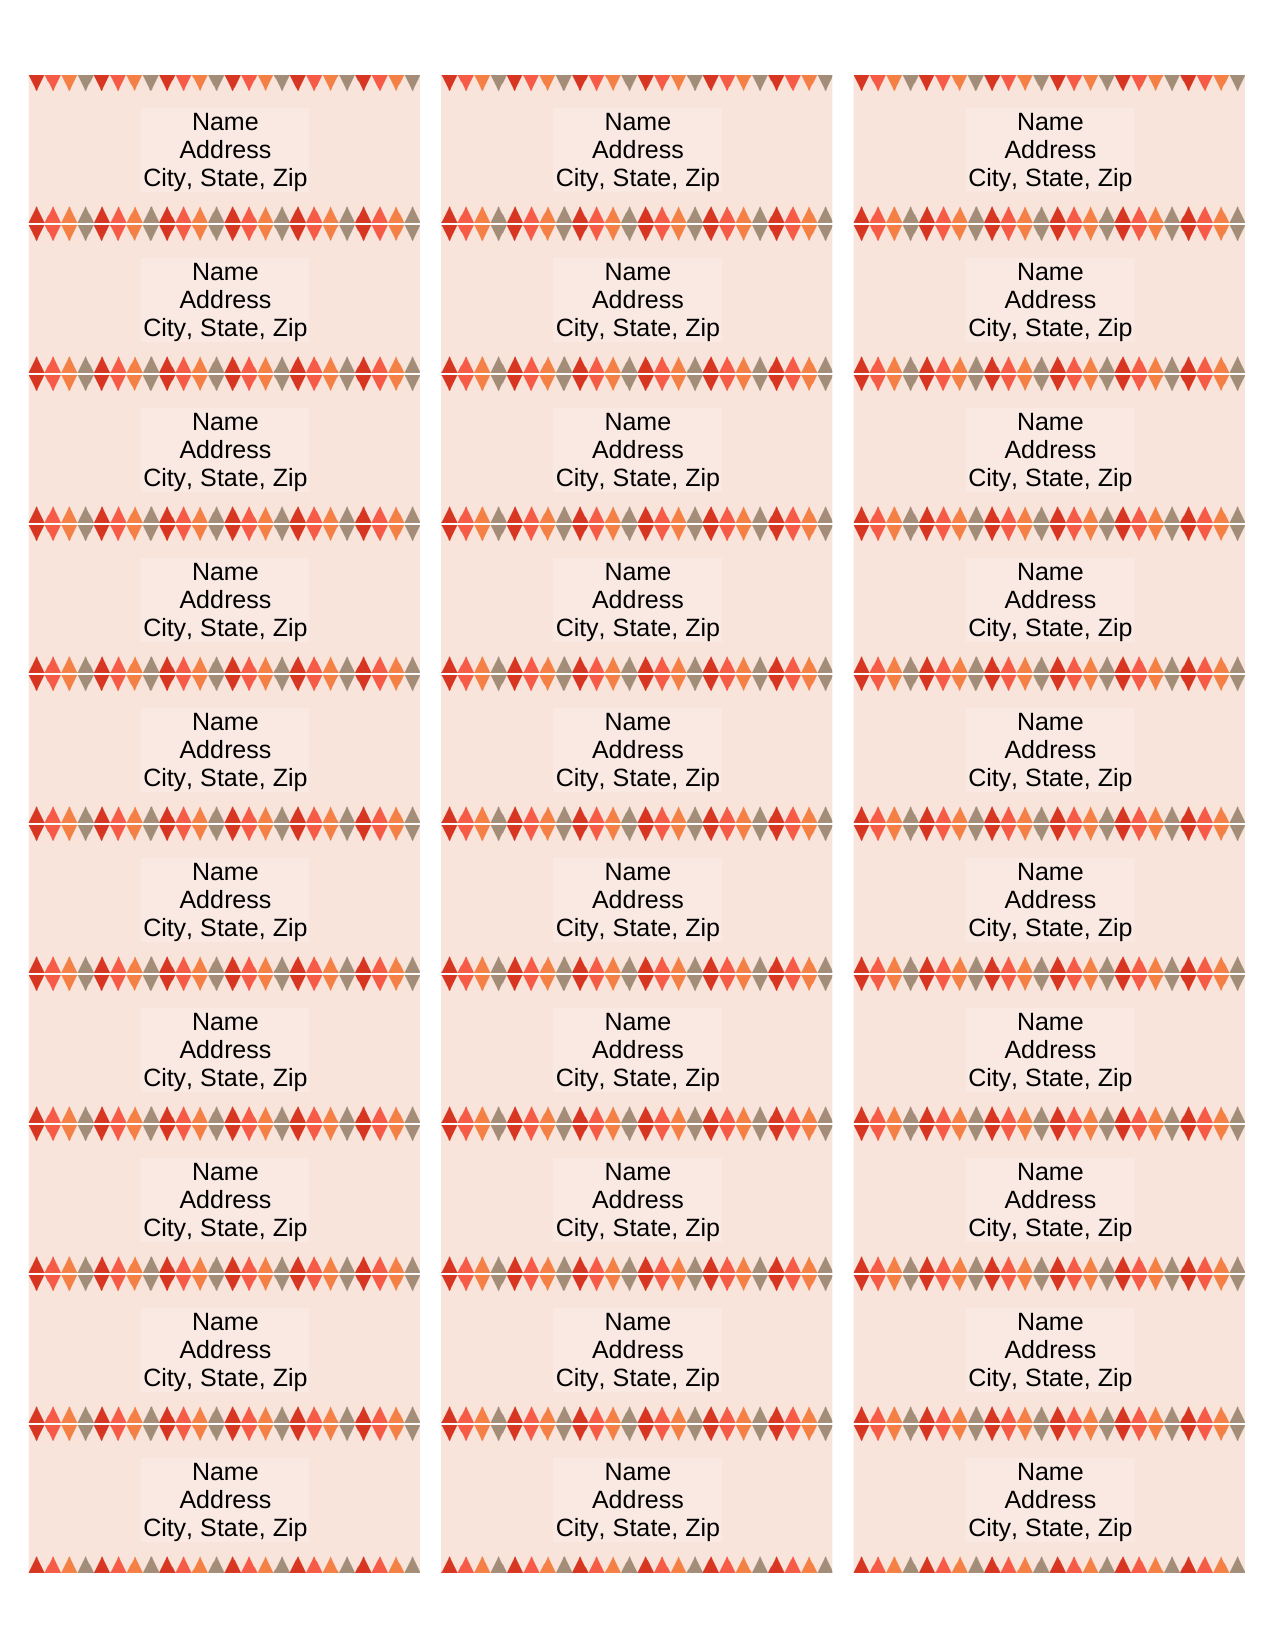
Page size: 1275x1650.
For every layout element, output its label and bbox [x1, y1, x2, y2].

table_header [833, 75, 852, 225]
table_cell [421, 1125, 439, 1275]
picture [441, 825, 833, 973]
table_cell [833, 375, 852, 525]
picture [441, 225, 833, 373]
picture [28, 1425, 420, 1573]
picture [441, 675, 833, 823]
table_cell [833, 825, 852, 975]
table_cell [421, 375, 439, 525]
table_cell [421, 825, 439, 975]
picture [441, 75, 833, 223]
picture [853, 675, 1245, 823]
table_cell [421, 975, 439, 1125]
picture [853, 825, 1245, 973]
table_cell [833, 1425, 852, 1575]
picture [28, 525, 420, 673]
picture [853, 1425, 1245, 1573]
picture [28, 675, 420, 823]
table_cell [833, 525, 852, 675]
table_cell [833, 1275, 852, 1425]
table_cell [421, 225, 439, 375]
picture [853, 225, 1245, 373]
picture [28, 75, 420, 223]
picture [853, 1125, 1245, 1273]
picture [28, 825, 420, 973]
table_cell [833, 1125, 852, 1275]
picture [441, 375, 833, 523]
picture [28, 1125, 420, 1273]
picture [441, 975, 833, 1123]
picture [853, 525, 1245, 673]
picture [441, 525, 833, 673]
picture [853, 75, 1245, 223]
table_cell [833, 225, 852, 375]
picture [28, 225, 420, 373]
table_cell [833, 975, 852, 1125]
table_cell [421, 675, 439, 825]
table_header [421, 75, 439, 225]
picture [853, 975, 1245, 1123]
picture [28, 1275, 420, 1423]
picture [28, 975, 420, 1123]
table_cell [421, 1275, 439, 1425]
picture [28, 375, 420, 523]
table_cell [833, 675, 852, 825]
picture [441, 1275, 833, 1423]
table_cell [421, 1425, 439, 1575]
picture [441, 1125, 833, 1273]
picture [853, 1275, 1245, 1423]
picture [441, 1425, 833, 1573]
picture [853, 375, 1245, 523]
table_cell [421, 525, 439, 675]
